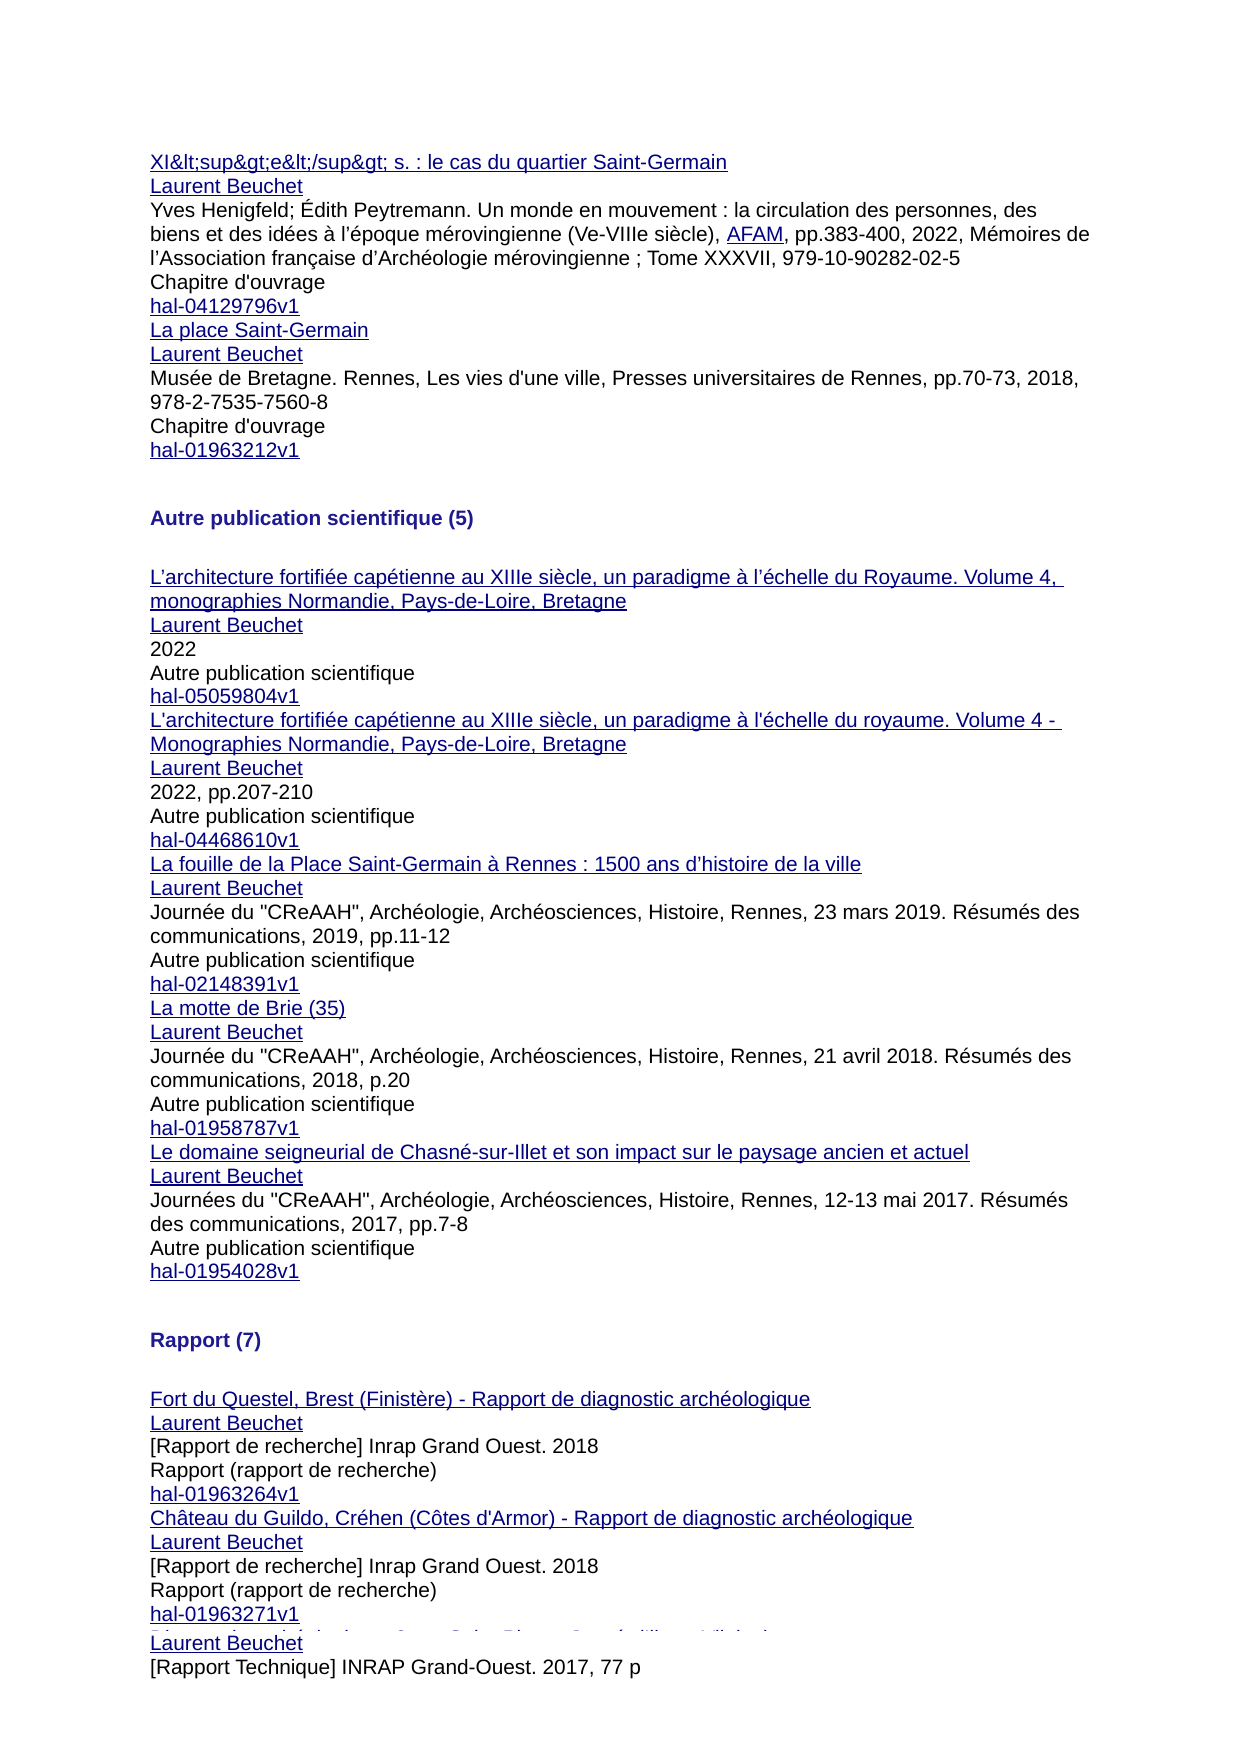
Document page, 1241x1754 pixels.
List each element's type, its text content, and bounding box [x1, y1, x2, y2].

table_cell L'architecture fortifiée capétienne au XIIIe siècle, un paradigme à l'échelle du royaume. Volume 4 - Monographies Normandie, Pays-de-Loire, Bretagne Laurent Beuchet 2022, pp.207-210 Autre publication scientifique hal-04468610v1 [150, 708, 1090, 852]
table_header L’architecture fortifiée capétienne au XIIIe siècle, un paradigme à l’échelle du Royaume. Volume 4, monographies Normandie, Pays-de-Loire, Bretagne Laurent Beuchet 2022 Autre publication scientifique hal-05059804v1 [150, 565, 1090, 708]
table_header Fort du Questel, Brest (Finistère) - Rapport de diagnostic archéologique Laurent Beuchet [Rapport de recherche] Inrap Grand Ouest. 2018 Rapport (rapport de recherche) hal-01963264v1 [150, 1386, 1090, 1506]
table_cell Diagnostic archéologique, 3 rue Saint-Pierre, Janzé, (Ille-et-Vilaine) Laurent Beuchet [Rapport Technique] INRAP Grand-Ouest. 2017, 77 p [150, 1626, 1090, 1679]
subtitle Rapport (7) [150, 1328, 1090, 1352]
table_cell La place Saint-Germain Laurent Beuchet Musée de Bretagne. Rennes, Les vies d'une ville, Presses universitaires de Rennes, pp.70-73, 2018, 978-2-7535-7560-8 Chapitre d'ouvrage hal-01963212v1 [150, 318, 1090, 461]
table_cell La motte de Brie (35) Laurent Beuchet Journée du "CReAAH", Archéologie, Archéosciences, Histoire, Rennes, 21 avril 2018. Résumés des communications, 2018, p.20 Autre publication scientifique hal-01958787v1 [150, 996, 1090, 1139]
subtitle Autre publication scientifique (5) [150, 506, 1090, 530]
table_cell Le domaine seigneurial de Chasné-sur-Illet et son impact sur le paysage ancien et actuel Laurent Beuchet Journées du "CReAAH", Archéologie, Archéosciences, Histoire, Rennes, 12-13 mai 2017. Résumés des communications, 2017, pp.7-8 Autre publication scientifique hal-01954028v1 [150, 1140, 1090, 1283]
table_cell Espaces périurbains et extension urbaine à Rennes entre les IV&lt;sup&gt;e&lt;/sup&gt; et XI&lt;sup&gt;e&lt;/sup&gt; s. : le cas du quartier Saint-Germain Laurent Beuchet Yves Henigfeld; Édith Peytremann. Un monde en mouvement : la circulation des personnes, des biens et des idées à l’époque mérovingienne (Ve-VIIIe siècle), AFAM, pp.383-400, 2022, Mémoires de l’Association française d’Archéologie mérovingienne ; Tome XXXVII, 979-10-90282-02-5 Chapitre d'ouvrage hal-04129796v1 [150, 150, 1090, 318]
table_cell La fouille de la Place Saint-Germain à Rennes : 1500 ans d’histoire de la ville Laurent Beuchet Journée du "CReAAH", Archéologie, Archéosciences, Histoire, Rennes, 23 mars 2019. Résumés des communications, 2019, pp.11-12 Autre publication scientifique hal-02148391v1 [150, 852, 1090, 996]
table_cell Château du Guildo, Créhen (Côtes d'Armor) - Rapport de diagnostic archéologique Laurent Beuchet [Rapport de recherche] Inrap Grand Ouest. 2018 Rapport (rapport de recherche) hal-01963271v1 [150, 1506, 1090, 1626]
